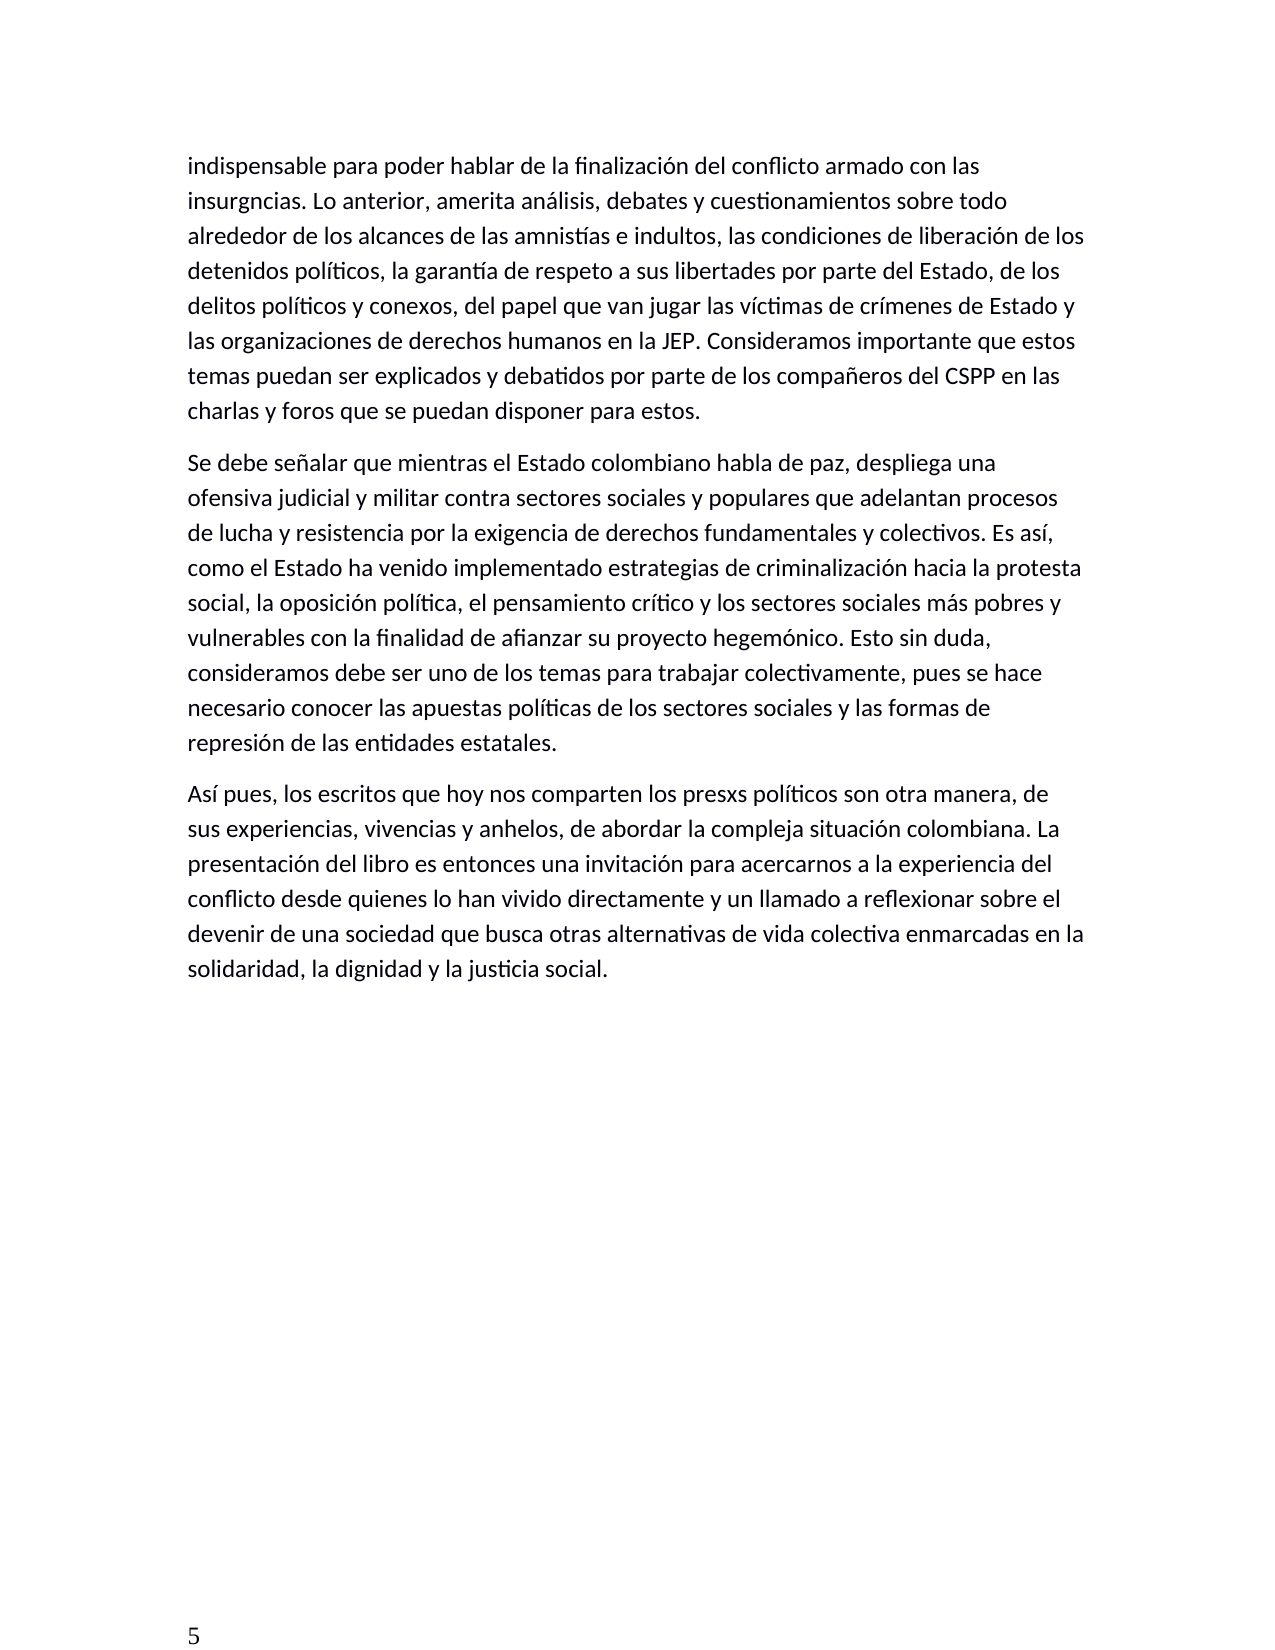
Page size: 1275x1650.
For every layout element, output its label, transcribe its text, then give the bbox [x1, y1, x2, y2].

text indispensable para poder hablar de la finalización del conflicto armado con las insurgncias. Lo anterior, amerita análisis, debates y cuestionamientos sobre todo alrededor de los alcances de las amnistías e indultos, las condiciones de liberación de los detenidos políticos, la garantía de respeto a sus libertades por parte del Estado, de los delitos políticos y conexos, del papel que van jugar las víctimas de crímenes de Estado y las organizaciones de derechos humanos en la JEP. Consideramos importante que estos temas puedan ser explicados y debatidos por parte de los compañeros del CSPP en las charlas y foros que se puedan disponer para estos. [187, 150, 1087, 426]
text Así pues, los escritos que hoy nos comparten los presxs políticos son otra manera, de sus experiencias, vivencias y anhelos, de abordar la compleja situación colombiana. La presentación del libro es entonces una invitación para acercarnos a la experiencia del conflicto desde quienes lo han vivido directamente y un llamado a reflexionar sobre el devenir de una sociedad que busca otras alternativas de vida colectiva enmarcadas en la solidaridad, la dignidad y la justicia social. [187, 778, 1087, 984]
text Se debe señalar que mientras el Estado colombiano habla de paz, despliega una ofensiva judicial y militar contra sectores sociales y populares que adelantan procesos de lucha y resistencia por la exigencia de derechos fundamentales y colectivos. Es así, como el Estado ha venido implementado estrategias de criminalización hacia la protesta social, la oposición política, el pensamiento crítico y los sectores sociales más pobres y vulnerables con la finalidad de afianzar su proyecto hegemónico. Esto sin duda, consideramos debe ser uno de los temas para trabajar colectivamente, pues se hace necesario conocer las apuestas políticas de los sectores sociales y las formas de represión de las entidades estatales. [187, 447, 1087, 757]
